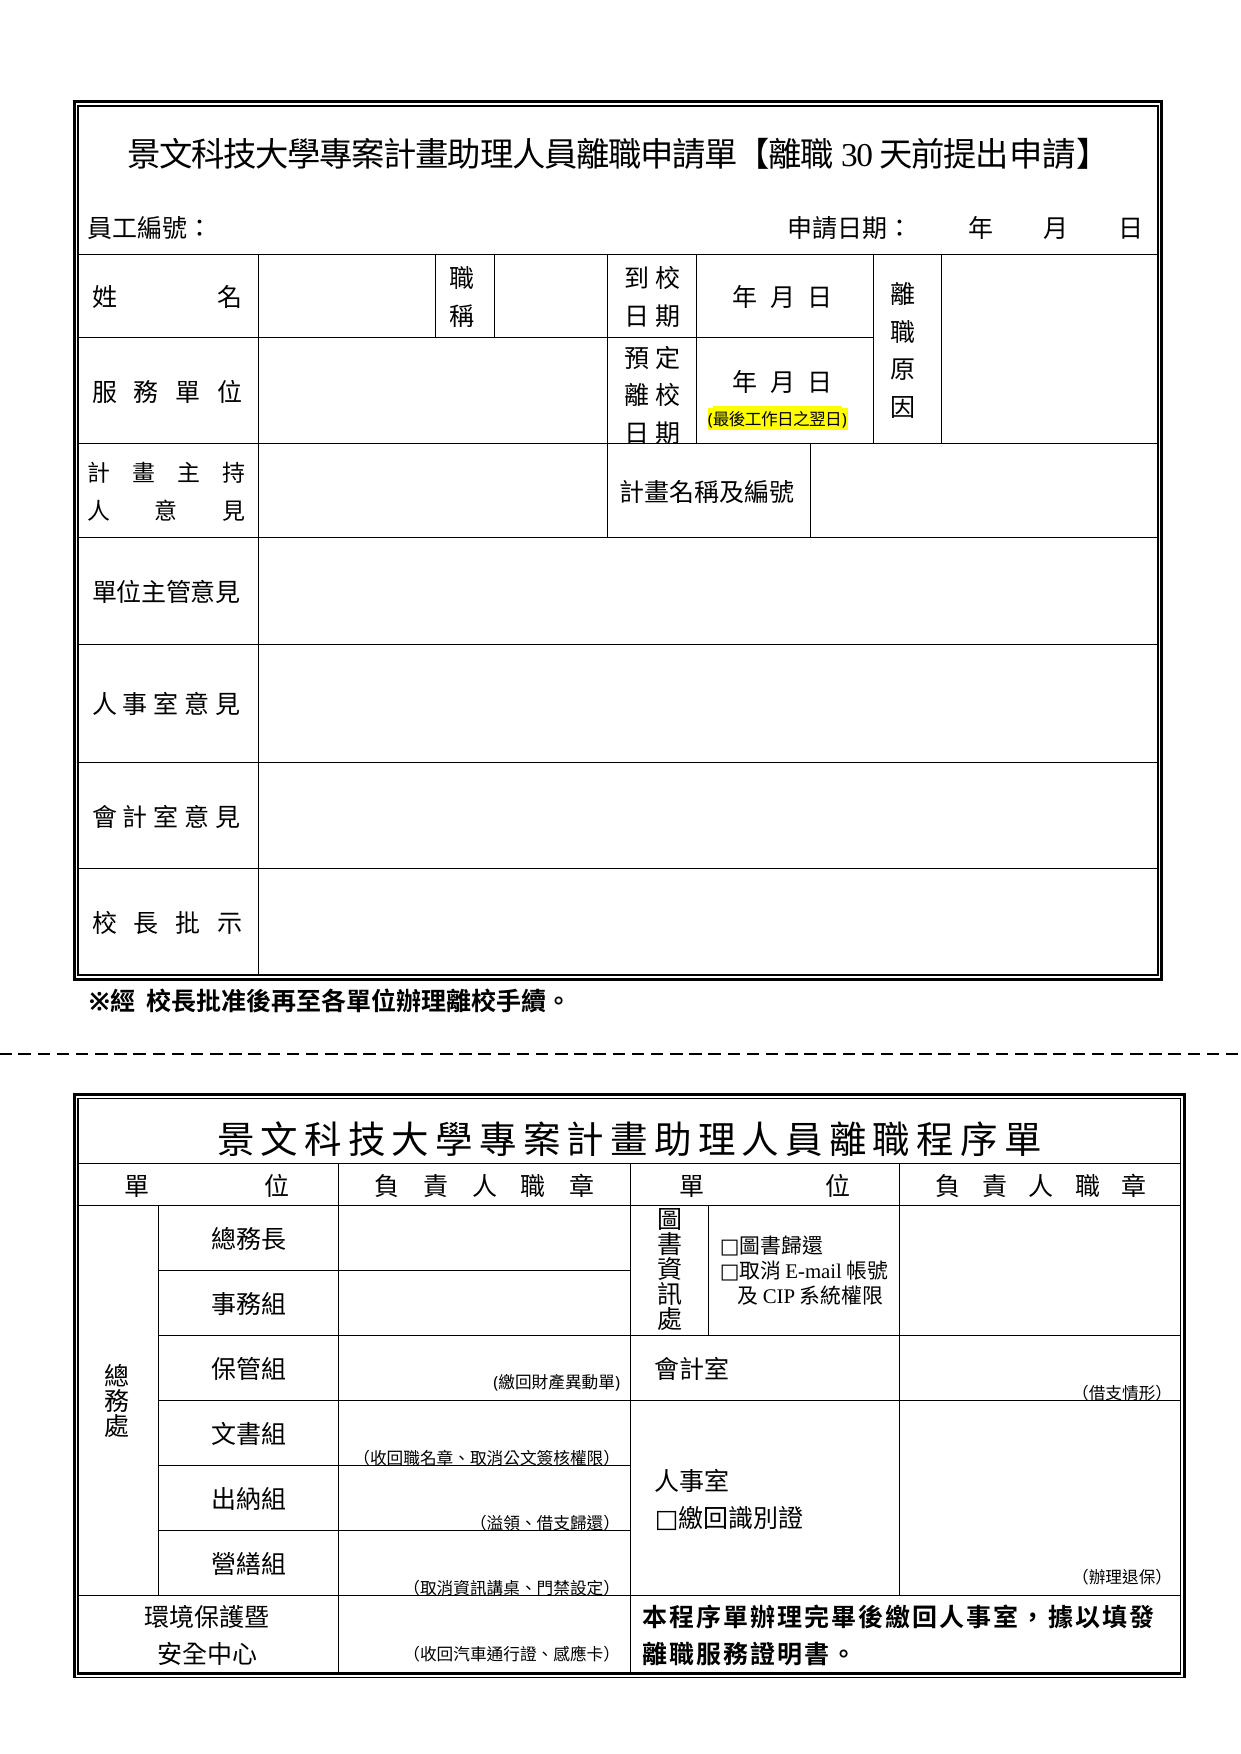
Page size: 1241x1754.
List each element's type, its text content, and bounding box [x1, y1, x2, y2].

table_cell 單位 [631, 1164, 899, 1205]
table_cell 出納組 [159, 1466, 338, 1530]
table_cell 總務處 [79, 1206, 158, 1595]
table_cell 總務長 [159, 1206, 338, 1270]
table_cell 職稱 [436, 255, 494, 337]
table_cell [259, 763, 1157, 868]
table_cell 單位 [79, 1164, 338, 1205]
table_cell 營繕組 [159, 1531, 338, 1595]
table_cell （辦理退保） [900, 1401, 1180, 1595]
table_cell [339, 1271, 630, 1335]
text ※經 校長批准後再至各單位辦理離校手續。 [89, 981, 1152, 1018]
table_cell 校長批示 [79, 869, 258, 974]
table_cell [259, 869, 1157, 974]
table_cell （溢領、借支歸還） [339, 1466, 630, 1530]
table_cell [259, 338, 607, 443]
table_cell 負責人職章 [900, 1164, 1180, 1205]
table_cell [259, 444, 607, 537]
table_cell 姓名 [79, 255, 258, 337]
table_cell （取消資訊講桌、門禁設定） [339, 1531, 630, 1595]
table_cell [259, 255, 435, 337]
table_cell [900, 1206, 1180, 1335]
table_cell 年 月 日 [697, 255, 873, 337]
table_cell 會計室 [631, 1336, 899, 1400]
table_cell (繳回財產異動單) [339, 1336, 630, 1400]
table_cell 環境保護暨 安全中心 [79, 1596, 338, 1672]
table_cell （收回汽車通行證、感應卡） [339, 1596, 630, 1672]
table_cell □圖書歸還 □取消E-mail帳號及CIP系統權限 [709, 1206, 899, 1335]
table_cell 文書組 [159, 1401, 338, 1465]
table_cell 計畫名稱及編號 [608, 444, 810, 537]
table_cell 會計室意見 [79, 763, 258, 868]
table_header 景文科技大學專案計畫助理人員離職程序單 [79, 1099, 1180, 1163]
table_cell 人事室意見 [79, 645, 258, 762]
table_cell [811, 444, 1157, 537]
table_cell [259, 538, 1157, 643]
table_cell 事務組 [159, 1271, 338, 1335]
table_cell 預定離校日期 [608, 338, 696, 443]
table_cell [942, 255, 1157, 443]
table_cell 年 月 日 (最後工作日之翌日) [697, 338, 873, 443]
table_cell 單位主管意見 [79, 538, 258, 643]
table_cell [259, 645, 1157, 762]
table_header 景文科技大學專案計畫助理人員離職申請單【離職30天前提出申請】 員工編號： 申請日期： 年 月 日 [79, 107, 1157, 254]
table_cell 保管組 [159, 1336, 338, 1400]
table_cell 負責人職章 [339, 1164, 630, 1205]
table_cell （借支情形） [900, 1336, 1180, 1400]
table_cell 本程序單辦理完畢後繳回人事室，據以填發離職服務證明書。 [631, 1596, 1180, 1672]
table_cell 服務單位 [79, 338, 258, 443]
table_cell 圖書資訊處 [631, 1206, 708, 1335]
table_cell [339, 1206, 630, 1270]
table_cell [495, 255, 607, 337]
table_cell 到校日期 [608, 255, 696, 337]
table_cell 計畫主持 人意見 [79, 444, 258, 537]
table_cell 人事室 □繳回識別證 [631, 1401, 899, 1595]
table_cell （收回職名章、取消公文簽核權限） [339, 1401, 630, 1465]
table_cell 離職 原因 [874, 255, 941, 443]
